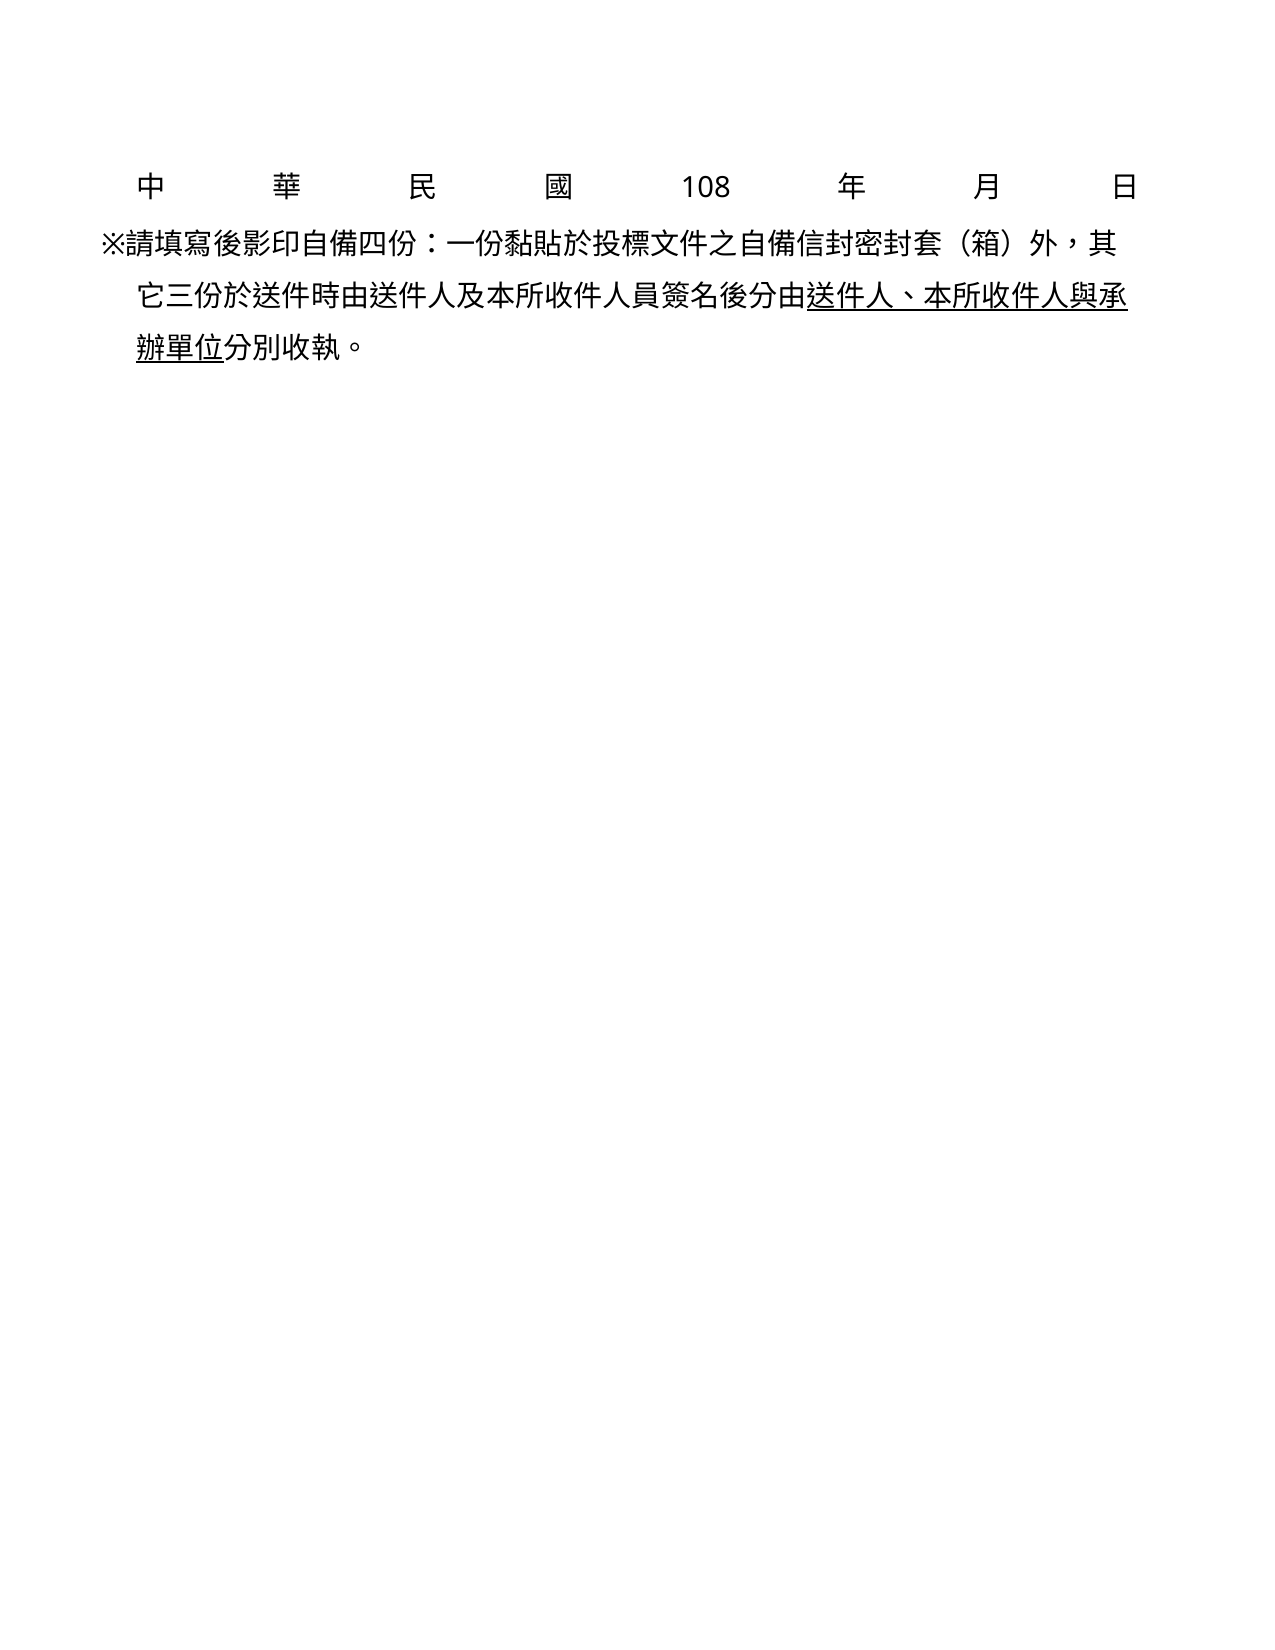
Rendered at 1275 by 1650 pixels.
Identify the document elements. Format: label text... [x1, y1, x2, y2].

text ※請填寫後影印自備四份：一份黏貼於投標文件之自備信封密封套（箱）外，其它三份於送件時由送件人及本所收件人員簽名後分由送件人、本所收件人與承辦單位分別收執。 [101, 213, 1139, 369]
text 中華民國108年月日 [136, 164, 1139, 206]
